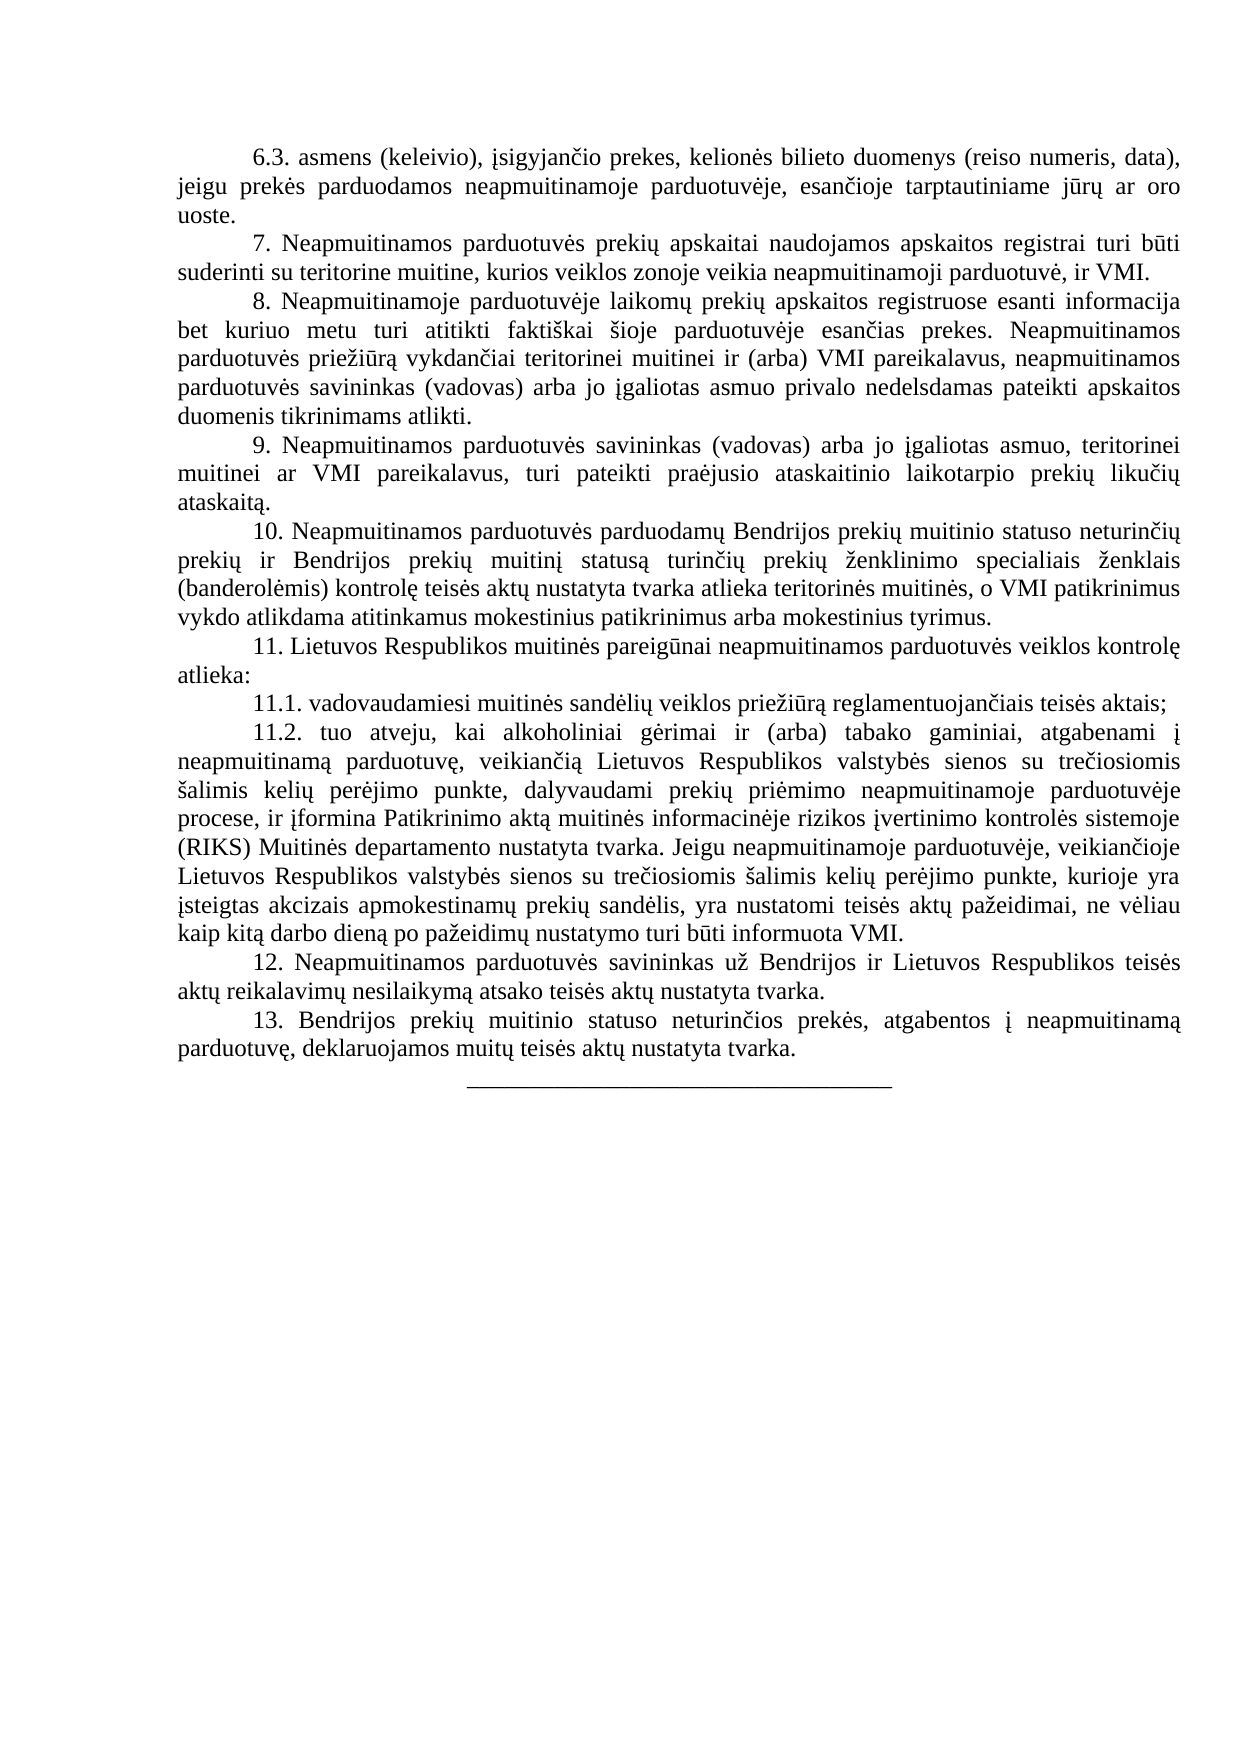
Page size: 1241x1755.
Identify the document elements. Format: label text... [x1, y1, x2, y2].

text 10. Neapmuitinamos parduotuvės parduodamų Bendrijos prekių muitinio statuso neturinčių prekių ir Bendrijos prekių muitinį statusą turinčių prekių ženklinimo specialiais ženklais (banderolėmis) kontrolę teisės aktų nustatyta tvarka atlieka teritorinės muitinės, o VMI patikrinimus vykdo atlikdama atitinkamus mokestinius patikrinimus arba mokestinius tyrimus. [177, 516, 1181, 631]
text 11.1. vadovaudamiesi muitinės sandėlių veiklos priežiūrą reglamentuojančiais teisės aktais; [177, 688, 1181, 717]
text 7. Neapmuitinamos parduotuvės prekių apskaitai naudojamos apskaitos registrai turi būti suderinti su teritorine muitine, kurios veiklos zonoje veikia neapmuitinamoji parduotuvė, ir VMI. [177, 228, 1181, 286]
text 13. Bendrijos prekių muitinio statuso neturinčios prekės, atgabentos į neapmuitinamą parduotuvę, deklaruojamos muitų teisės aktų nustatyta tvarka. [177, 1005, 1181, 1062]
text 11. Lietuvos Respublikos muitinės pareigūnai neapmuitinamos parduotuvės veiklos kontrolę atlieka: [177, 631, 1181, 688]
text 8. Neapmuitinamoje parduotuvėje laikomų prekių apskaitos registruose esanti informacija bet kuriuo metu turi atitikti faktiškai šioje parduotuvėje esančias prekes. Neapmuitinamos parduotuvės priežiūrą vykdančiai teritorinei muitinei ir (arba) VMI pareikalavus, neapmuitinamos parduotuvės savininkas (vadovas) arba jo įgaliotas asmuo privalo nedelsdamas pateikti apskaitos duomenis tikrinimams atlikti. [177, 286, 1181, 430]
text 6.3. asmens (keleivio), įsigyjančio prekes, kelionės bilieto duomenys (reiso numeris, data), jeigu prekės parduodamos neapmuitinamoje parduotuvėje, esančioje tarptautiniame jūrų ar oro uoste. [177, 142, 1181, 228]
text 12. Neapmuitinamos parduotuvės savininkas už Bendrijos ir Lietuvos Respublikos teisės aktų reikalavimų nesilaikymą atsako teisės aktų nustatyta tvarka. [177, 947, 1181, 1005]
text 11.2. tuo atveju, kai alkoholiniai gėrimai ir (arba) tabako gaminiai, atgabenami į neapmuitinamą parduotuvę, veikiančią Lietuvos Respublikos valstybės sienos su trečiosiomis šalimis kelių perėjimo punkte, dalyvaudami prekių priėmimo neapmuitinamoje parduotuvėje procese, ir įformina Patikrinimo aktą muitinės informacinėje rizikos įvertinimo kontrolės sistemoje (RIKS) Muitinės departamento nustatyta tvarka. Jeigu neapmuitinamoje parduotuvėje, veikiančioje Lietuvos Respublikos valstybės sienos su trečiosiomis šalimis kelių perėjimo punkte, kurioje yra įsteigtas akcizais apmokestinamų prekių sandėlis, yra nustatomi teisės aktų pažeidimai, ne vėliau kaip kitą darbo dieną po pažeidimų nustatymo turi būti informuota VMI. [177, 717, 1181, 947]
text __________________________________ [177, 1062, 1181, 1091]
text 9. Neapmuitinamos parduotuvės savininkas (vadovas) arba jo įgaliotas asmuo, teritorinei muitinei ar VMI pareikalavus, turi pateikti praėjusio ataskaitinio laikotarpio prekių likučių ataskaitą. [177, 430, 1181, 516]
